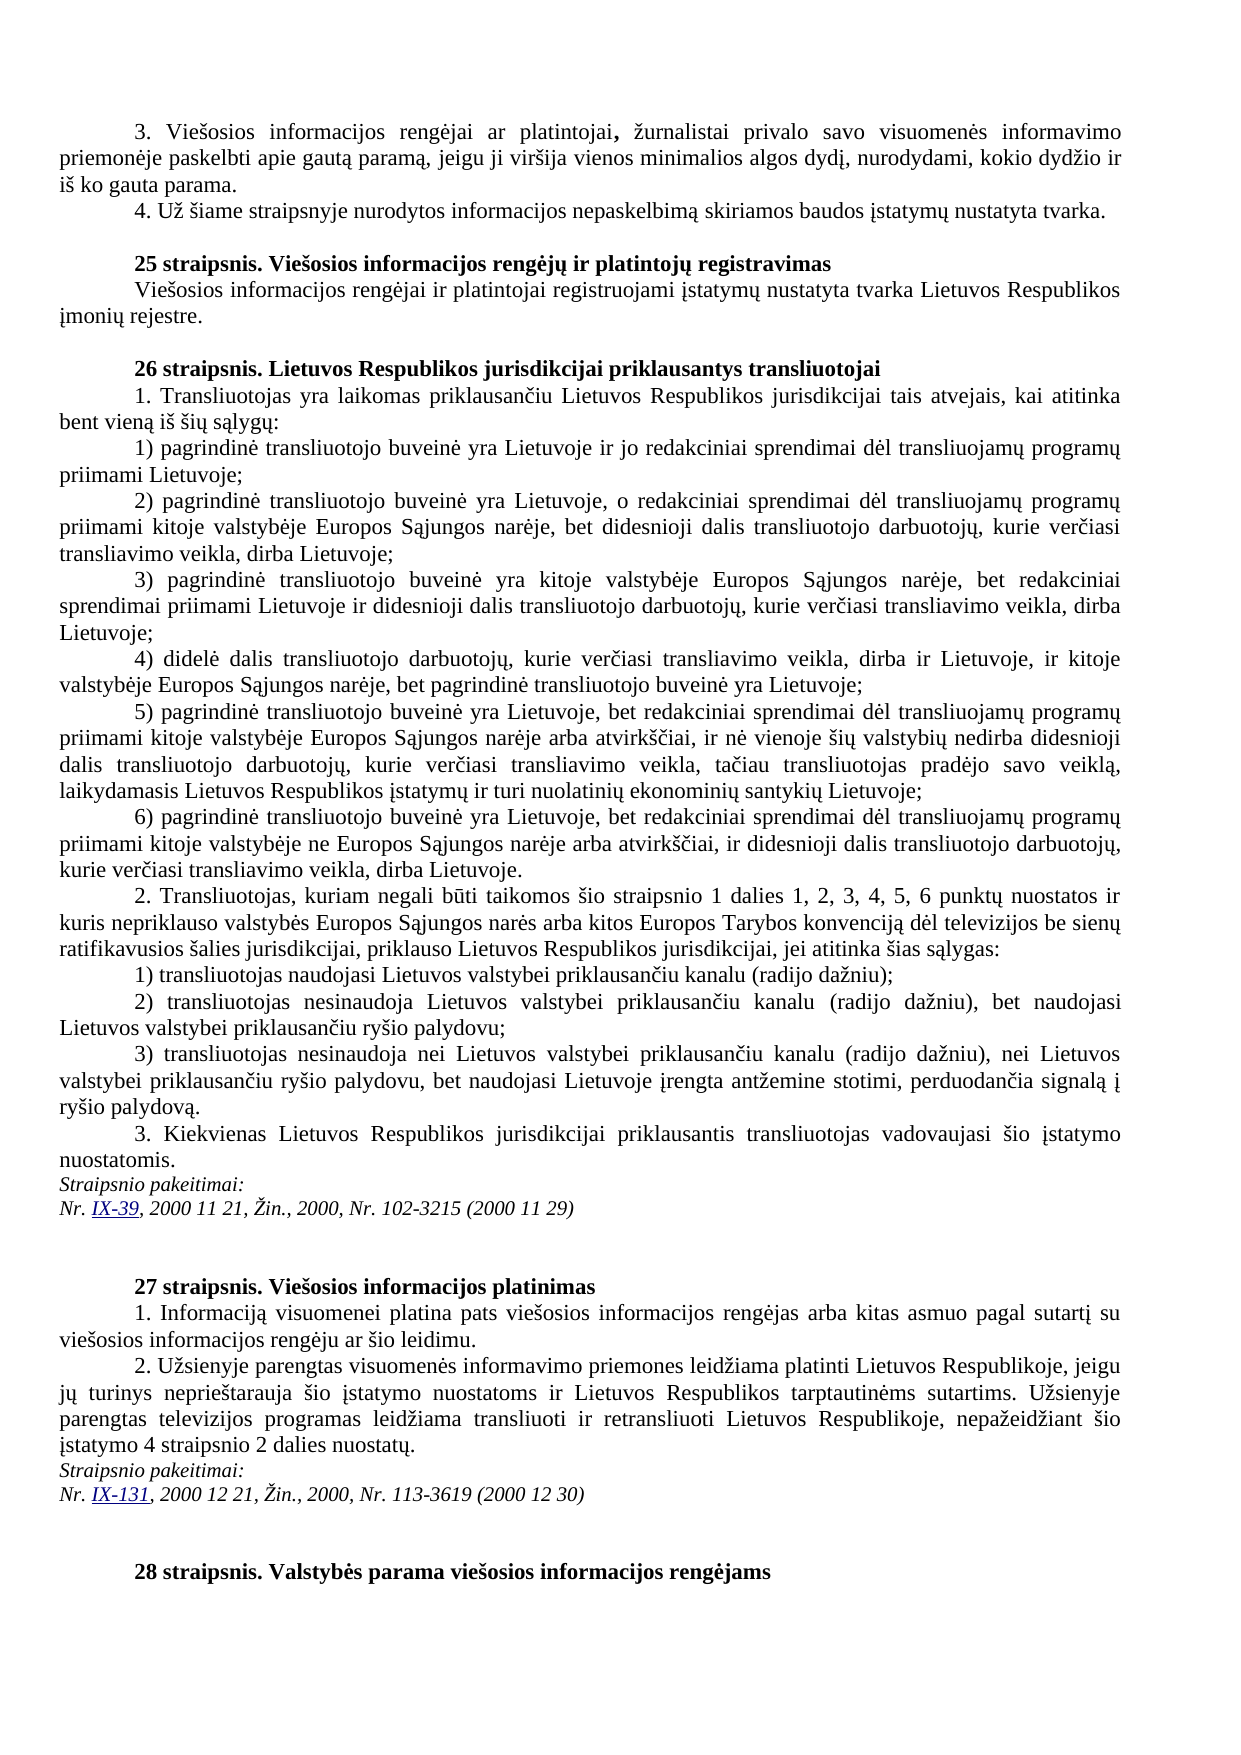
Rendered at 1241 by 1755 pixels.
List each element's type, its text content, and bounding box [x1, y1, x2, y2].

text 28 straipsnis. Valstybės parama viešosios informacijos rengėjams [59, 1558, 1122, 1585]
text Straipsnio pakeitimai: [59, 1458, 1122, 1482]
text 25 straipsnis. Viešosios informacijos rengėjų ir platintojų registravimas [59, 250, 1122, 276]
text 1) pagrindinė transliuotojo buveinė yra Lietuvoje ir jo redakciniai sprendimai dėl transliuojamų programų priimami Lietuvoje; [59, 434, 1122, 487]
text Nr. IX-39, 2000 11 21, Žin., 2000, Nr. 102-3215 (2000 11 29) [59, 1196, 1122, 1220]
text Viešosios informacijos rengėjai ir platintojai registruojami įstatymų nustatyta tvarka Lietuvos Respublikos įmonių rejestre. [59, 276, 1122, 329]
text 2. Užsienyje parengtas visuomenės informavimo priemones leidžiama platinti Lietuvos Respublikoje, jeigu jų turinys neprieštarauja šio įstatymo nuostatoms ir Lietuvos Respublikos tarptautinėms sutartims. Užsienyje parengtas televizijos programas leidžiama transliuoti ir retransliuoti Lietuvos Respublikoje, nepažeidžiant šio įstatymo 4 straipsnio 2 dalies nuostatų. [59, 1352, 1122, 1458]
text 3) pagrindinė transliuotojo buveinė yra kitoje valstybėje Europos Sąjungos narėje, bet redakciniai sprendimai priimami Lietuvoje ir didesnioji dalis transliuotojo darbuotojų, kurie verčiasi transliavimo veikla, dirba Lietuvoje; [59, 566, 1122, 645]
text 1. Transliuotojas yra laikomas priklausančiu Lietuvos Respublikos jurisdikcijai tais atvejais, kai atitinka bent vieną iš šių sąlygų: [59, 382, 1122, 434]
text 3. Kiekvienas Lietuvos Respublikos jurisdikcijai priklausantis transliuotojas vadovaujasi šio įstatymo nuostatomis. [59, 1119, 1122, 1172]
text Nr. IX-131, 2000 12 21, Žin., 2000, Nr. 113-3619 (2000 12 30) [59, 1482, 1122, 1506]
text 3) transliuotojas nesinaudoja nei Lietuvos valstybei priklausančiu kanalu (radijo dažniu), nei Lietuvos valstybei priklausančiu ryšio palydovu, bet naudojasi Lietuvoje įrengta antžemine stotimi, perduodančia signalą į ryšio palydovą. [59, 1041, 1122, 1119]
text 2. Transliuotojas, kuriam negali būti taikomos šio straipsnio 1 dalies 1, 2, 3, 4, 5, 6 punktų nuostatos ir kuris nepriklauso valstybės Europos Sąjungos narės arba kitos Europos Tarybos konvenciją dėl televizijos be sienų ratifikavusios šalies jurisdikcijai, priklauso Lietuvos Respublikos jurisdikcijai, jei atitinka šias sąlygas: [59, 882, 1122, 961]
text Straipsnio pakeitimai: [59, 1172, 1122, 1196]
text 4. Už šiame straipsnyje nurodytos informacijos nepaskelbimą skiriamos baudos įstatymų nustatyta tvarka. [59, 197, 1122, 223]
text 2) pagrindinė transliuotojo buveinė yra Lietuvoje, o redakciniai sprendimai dėl transliuojamų programų priimami kitoje valstybėje Europos Sąjungos narėje, bet didesnioji dalis transliuotojo darbuotojų, kurie verčiasi transliavimo veikla, dirba Lietuvoje; [59, 487, 1122, 566]
text 1) transliuotojas naudojasi Lietuvos valstybei priklausančiu kanalu (radijo dažniu); [59, 961, 1122, 988]
text 26 straipsnis. Lietuvos Respublikos jurisdikcijai priklausantys transliuotojai [134, 355, 1122, 382]
text 27 straipsnis. Viešosios informacijos platinimas [59, 1273, 1122, 1299]
text 3. Viešosios informacijos rengėjai ar platintojai, žurnalistai privalo savo visuomenės informavimo priemonėje paskelbti apie gautą paramą, jeigu ji viršija vienos minimalios algos dydį, nurodydami, kokio dydžio ir iš ko gauta parama. [59, 118, 1122, 197]
text 1. Informaciją visuomenei platina pats viešosios informacijos rengėjas arba kitas asmuo pagal sutartį su viešosios informacijos rengėju ar šio leidimu. [59, 1299, 1122, 1352]
text 2) transliuotojas nesinaudoja Lietuvos valstybei priklausančiu kanalu (radijo dažniu), bet naudojasi Lietuvos valstybei priklausančiu ryšio palydovu; [59, 988, 1122, 1041]
text 5) pagrindinė transliuotojo buveinė yra Lietuvoje, bet redakciniai sprendimai dėl transliuojamų programų priimami kitoje valstybėje Europos Sąjungos narėje arba atvirkščiai, ir nė vienoje šių valstybių nedirba didesnioji dalis transliuotojo darbuotojų, kurie verčiasi transliavimo veikla, tačiau transliuotojas pradėjo savo veiklą, laikydamasis Lietuvos Respublikos įstatymų ir turi nuolatinių ekonominių santykių Lietuvoje; [59, 698, 1122, 803]
text 6) pagrindinė transliuotojo buveinė yra Lietuvoje, bet redakciniai sprendimai dėl transliuojamų programų priimami kitoje valstybėje ne Europos Sąjungos narėje arba atvirkščiai, ir didesnioji dalis transliuotojo darbuotojų, kurie verčiasi transliavimo veikla, dirba Lietuvoje. [59, 803, 1122, 882]
text 4) didelė dalis transliuotojo darbuotojų, kurie verčiasi transliavimo veikla, dirba ir Lietuvoje, ir kitoje valstybėje Europos Sąjungos narėje, bet pagrindinė transliuotojo buveinė yra Lietuvoje; [59, 645, 1122, 698]
